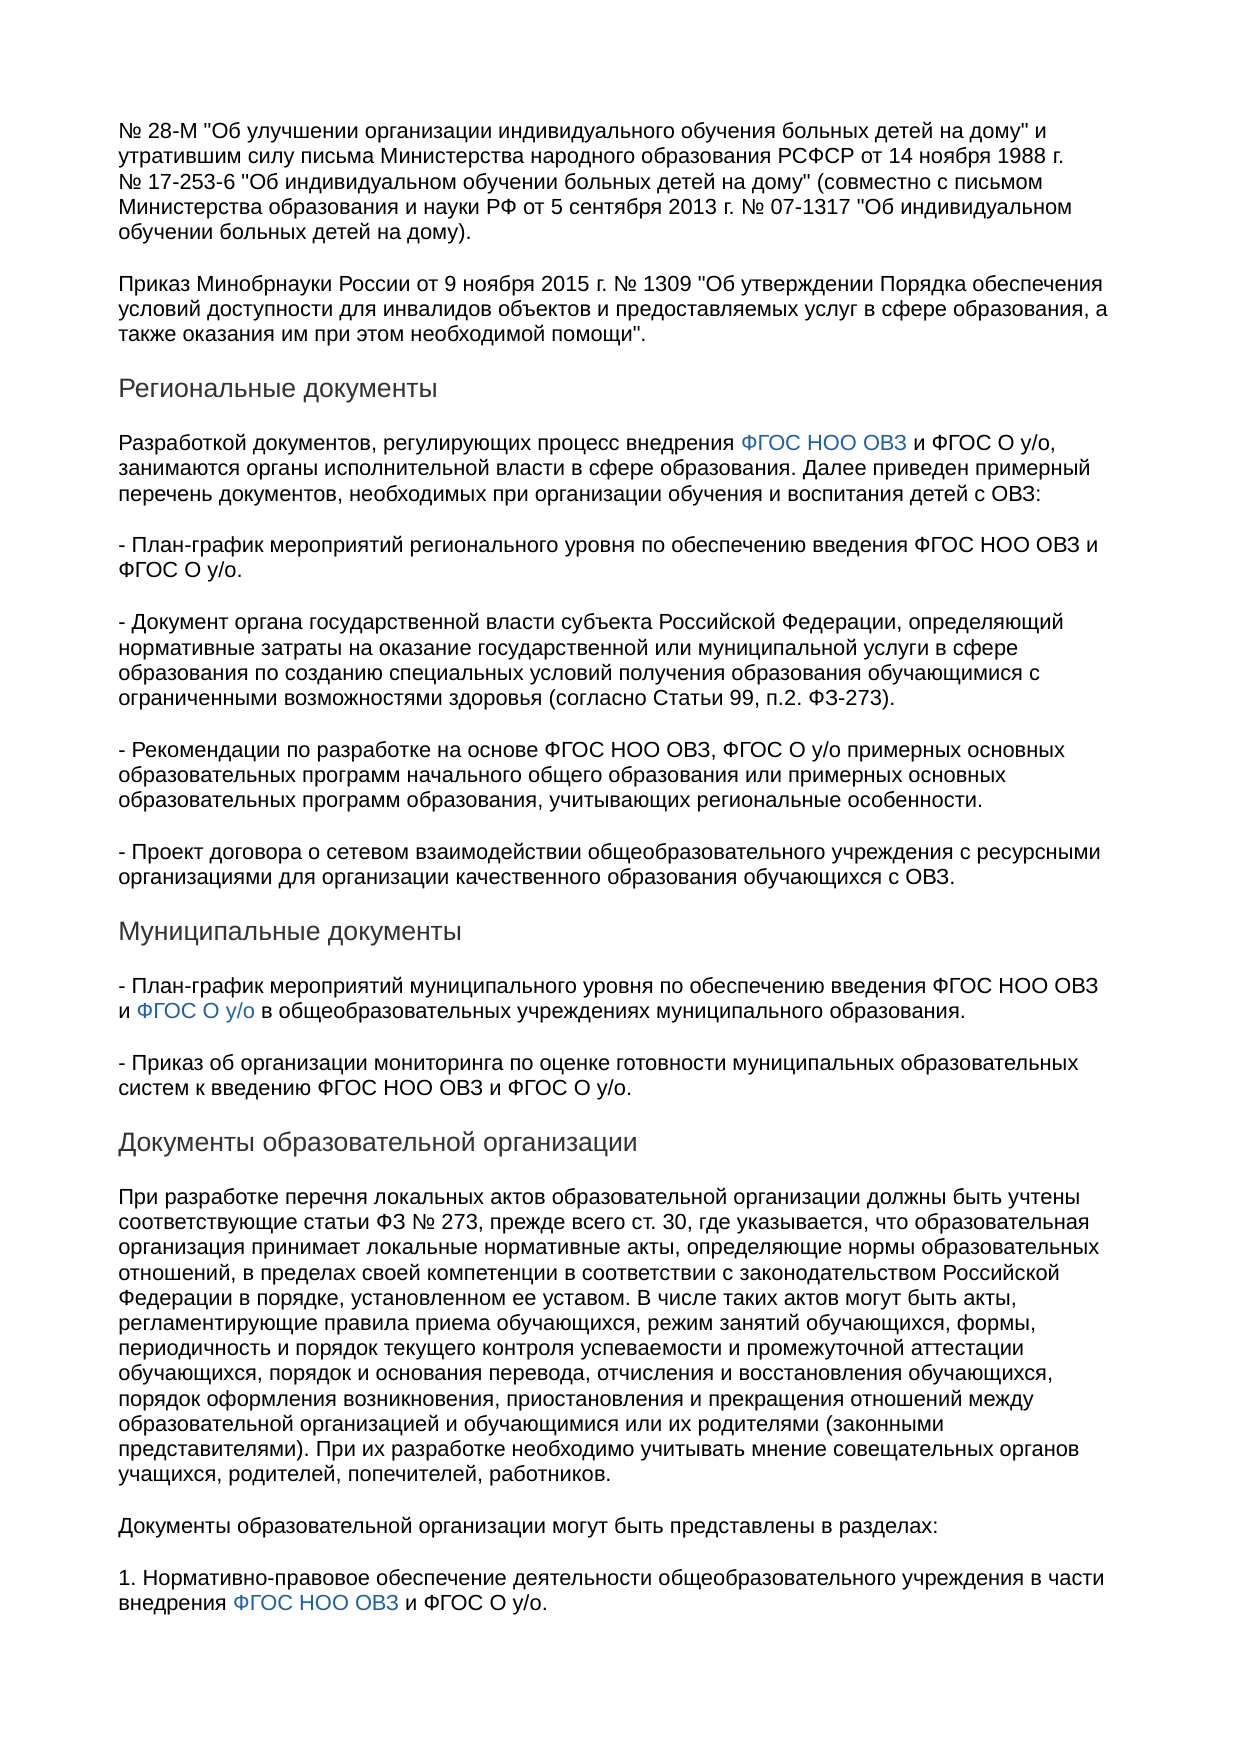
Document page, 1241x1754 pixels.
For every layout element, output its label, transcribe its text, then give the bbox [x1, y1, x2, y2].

text - План-график мероприятий муниципального уровня по обеспечению введения ФГОС НОО ОВЗ и ФГОС О у/о в общеобразовательных учреждениях муниципального образования. [118, 973, 1122, 1023]
text Приказ Минобрнауки России от 9 ноября 2015 г. № 1309 "Об утверждении Порядка обеспечения условий доступности для инвалидов объектов и предоставляемых услуг в сфере образования, а также оказания им при этом необходимой помощи". [118, 271, 1122, 346]
text - Рекомендации по разработке на основе ФГОС НОО ОВЗ, ФГОС О у/о примерных основных образовательных программ начального общего образования или примерных основных образовательных программ образования, учитывающих региональные особенности. [118, 737, 1122, 812]
subtitle Региональные документы [118, 373, 1122, 403]
text - Приказ об организации мониторинга по оценке готовности муниципальных образовательных систем к введению ФГОС НОО ОВЗ и ФГОС О у/о. [118, 1050, 1122, 1100]
subtitle Документы образовательной организации [118, 1127, 1122, 1157]
subtitle Муниципальные документы [118, 916, 1122, 946]
text При разработке перечня локальных актов образовательной организации должны быть учтены соответствующие статьи ФЗ № 273, прежде всего ст. 30, где указывается, что образовательная организация принимает локальные нормативные акты, определяющие нормы образовательных отношений, в пределах своей компетенции в соответствии с законодательством Российской Федерации в порядке, установленном ее уставом. В числе таких актов могут быть акты, регламентирующие правила приема обучающихся, режим занятий обучающихся, формы, периодичность и порядок текущего контроля успеваемости и промежуточной аттестации обучающихся, порядок и основания перевода, отчисления и восстановления обучающихся, порядок оформления возникновения, приостановления и прекращения отношений между образовательной организацией и обучающимися или их родителями (законными представителями). При их разработке необходимо учитывать мнение совещательных органов учащихся, родителей, попечителей, работников. [118, 1184, 1122, 1486]
text - План-график мероприятий регионального уровня по обеспечению введения ФГОС НОО ОВЗ и ФГОС О у/о. [118, 532, 1122, 583]
text Документы образовательной организации могут быть представлены в разделах: [118, 1513, 1122, 1538]
text 1. Нормативно-правовое обеспечение деятельности общеобразовательного учреждения в части внедрения ФГОС НОО ОВЗ и ФГОС О у/о. [118, 1565, 1122, 1615]
text № 28-М "Об улучшении организации индивидуального обучения больных детей на дому" и утратившим силу письма Министерства народного образования РСФСР от 14 ноября 1988 г. № 17-253-6 "Об индивидуальном обучении больных детей на дому" (совместно с письмом Министерства образования и науки РФ от 5 сентября 2013 г. № 07-1317 "Об индивидуальном обучении больных детей на дому). [118, 118, 1122, 244]
text - Документ органа государственной власти субъекта Российской Федерации, определяющий нормативные затраты на оказание государственной или муниципальной услуги в сфере образования по созданию специальных условий получения образования обучающимися с ограниченными возможностями здоровья (согласно Статьи 99, п.2. ФЗ-273). [118, 609, 1122, 710]
text Разработкой документов, регулирующих процесс внедрения ФГОС НОО ОВЗ и ФГОС О у/о, занимаются органы исполнительной власти в сфере образования. Далее приведен примерный перечень документов, необходимых при организации обучения и воспитания детей с ОВЗ: [118, 430, 1122, 506]
text - Проект договора о сетевом взаимодействии общеобразовательного учреждения с ресурсными организациями для организации качественного образования обучающихся с ОВЗ. [118, 839, 1122, 889]
